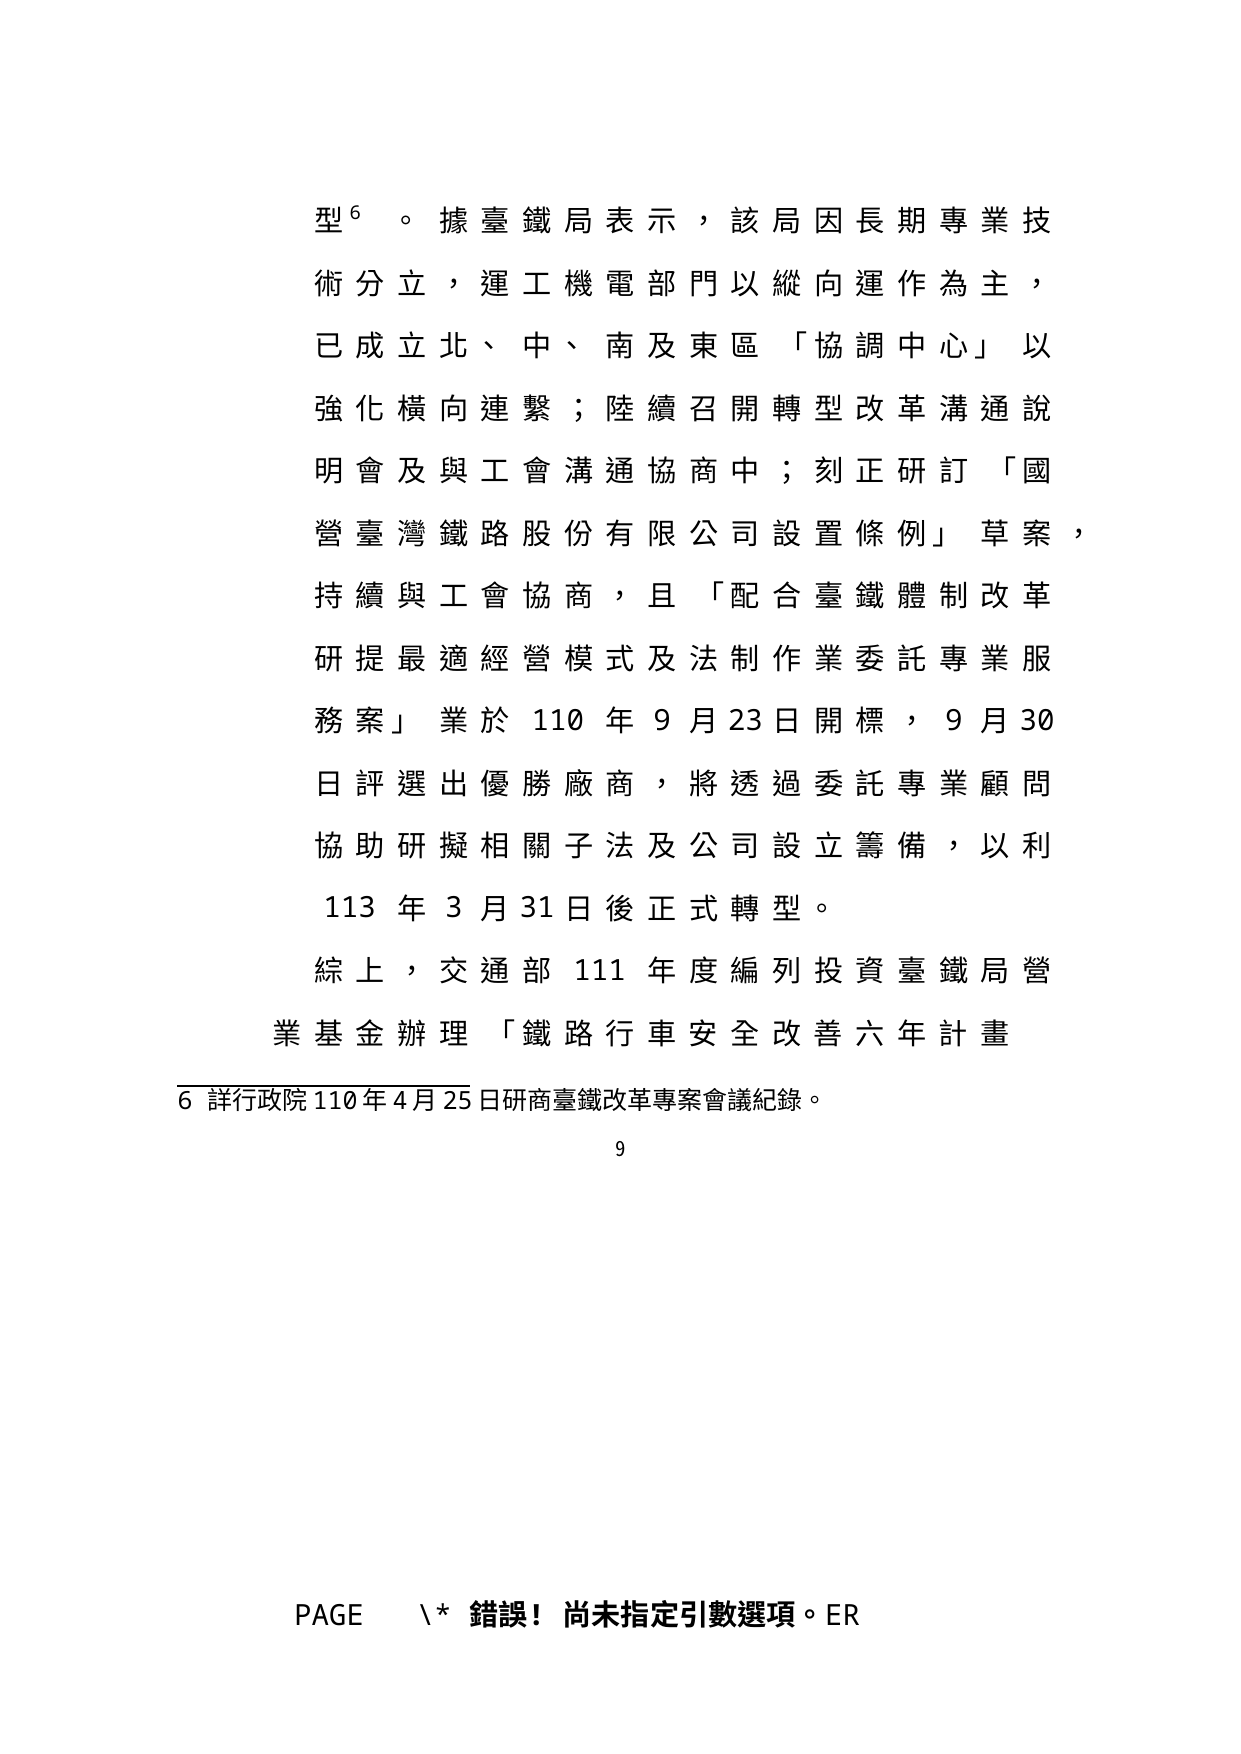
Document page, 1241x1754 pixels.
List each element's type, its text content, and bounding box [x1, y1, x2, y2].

text 詳行政院110年4月25日研商臺鐵改革專案會議紀錄。 [177, 1086, 1063, 1115]
text 110年4月2日發生臺鐵408次太魯閣號事故，行政院於同年4月25日召開研商臺鐵改革專案會議，就整體臺鐵改革分3面向著手，包括安全(設備、施工、通行安全)、安定(員工及財務安定)及轉型。據臺鐵局表示，該局因長期專業技術分立，運工機電部門以縱向運作為主，已成立北、中、南及東區「協調中心」以強化橫向連繫；陸續召開轉型改革溝通說明會及與工會溝通協商中；刻正研訂「國營臺灣鐵路股份有限公司設置條例」草案，持續與工會協商，且「配合臺鐵體制改革研提最適經營模式及法制作業委託專業服務案」業於110年9月23日開標，9月30日評選出優勝廠商，將透過委託專業顧問協助研擬相關子法及公司設立籌備，以利113年3月31日後正式轉型。 [271, 177, 1058, 927]
text 綜上，交通部111年度編列投資臺鐵局營業基金辦理「鐵路行車安全改善六年計畫 [242, 927, 1058, 1052]
